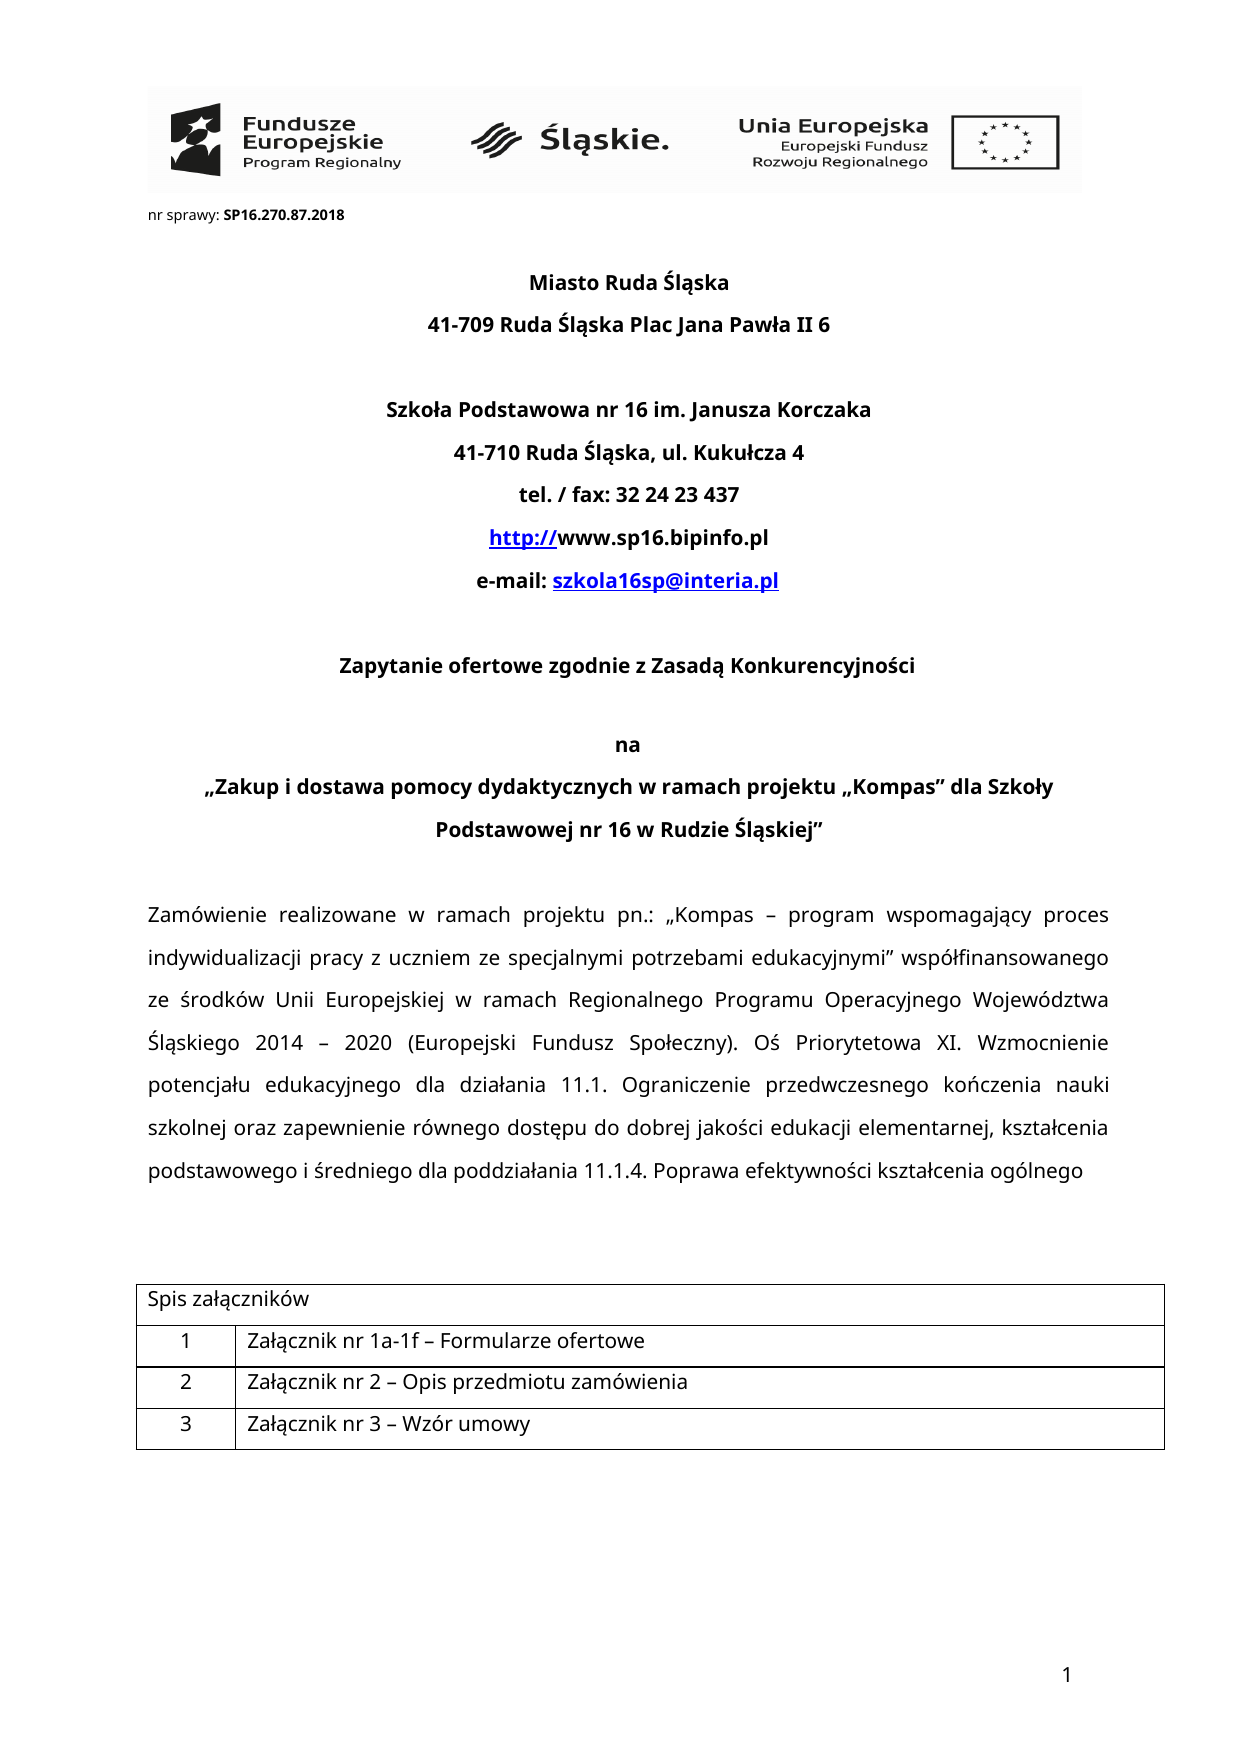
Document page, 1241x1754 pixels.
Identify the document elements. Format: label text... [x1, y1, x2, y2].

text e-mail: szkola16sp@interia.pl [148, 566, 1107, 594]
text 41-709 Ruda Śląska Plac Jana Pawła II 6 [148, 310, 1110, 339]
table_cell Załącznik nr 3 – Wzór umowy [236, 1409, 1164, 1449]
text Szkoła Podstawowa nr 16 im. Janusza Korczaka [148, 395, 1110, 424]
table_cell 1 [137, 1326, 235, 1366]
text Zamówienie realizowane w ramach projektu pn.: „Kompas – program wspomagający proces indywidualizacji pracy z uczniem ze specjalnymi potrzebami edukacyjnymi” współfinansowanego ze środków Unii Europejskiej w ramach Regionalnego Programu Operacyjnego Województwa Śląskiego 2014 – 2020 (Europejski Fundusz Społeczny). Oś Priorytetowa XI. Wzmocnienie potencjału edukacyjnego dla działania 11.1. Ograniczenie przedwczesnego kończenia nauki szkolnej oraz zapewnienie równego dostępu do dobrej jakości edukacji elementarnej, kształcenia podstawowego i średniego dla poddziałania 11.1.4. Poprawa efektywności kształcenia ogólnego [148, 900, 1110, 1184]
list tel. / fax: 32 24 23 437 [148, 481, 1110, 509]
text 41-710 Ruda Śląska, ul. Kukułcza 4 [148, 438, 1110, 466]
text Miasto Ruda Śląska [148, 268, 1110, 296]
text „Zakup i dostawa pomocy dydaktycznych w ramach projektu „Kompas” dla Szkoły Podstawowej nr 16 w Rudzie Śląskiej” [148, 772, 1110, 843]
table_cell 2 [137, 1368, 235, 1408]
table_header Spis załączników [137, 1285, 1164, 1325]
text Zapytanie ofertowe zgodnie z Zasadą Konkurencyjności [148, 651, 1107, 679]
table_cell 3 [137, 1409, 235, 1449]
text http://www.sp16.bipinfo.pl [148, 523, 1110, 552]
table_cell Załącznik nr 1a-1f – Formularze ofertowe [236, 1326, 1164, 1366]
text na [148, 730, 1107, 758]
table_cell Załącznik nr 2 – Opis przedmiotu zamówienia [236, 1368, 1164, 1408]
